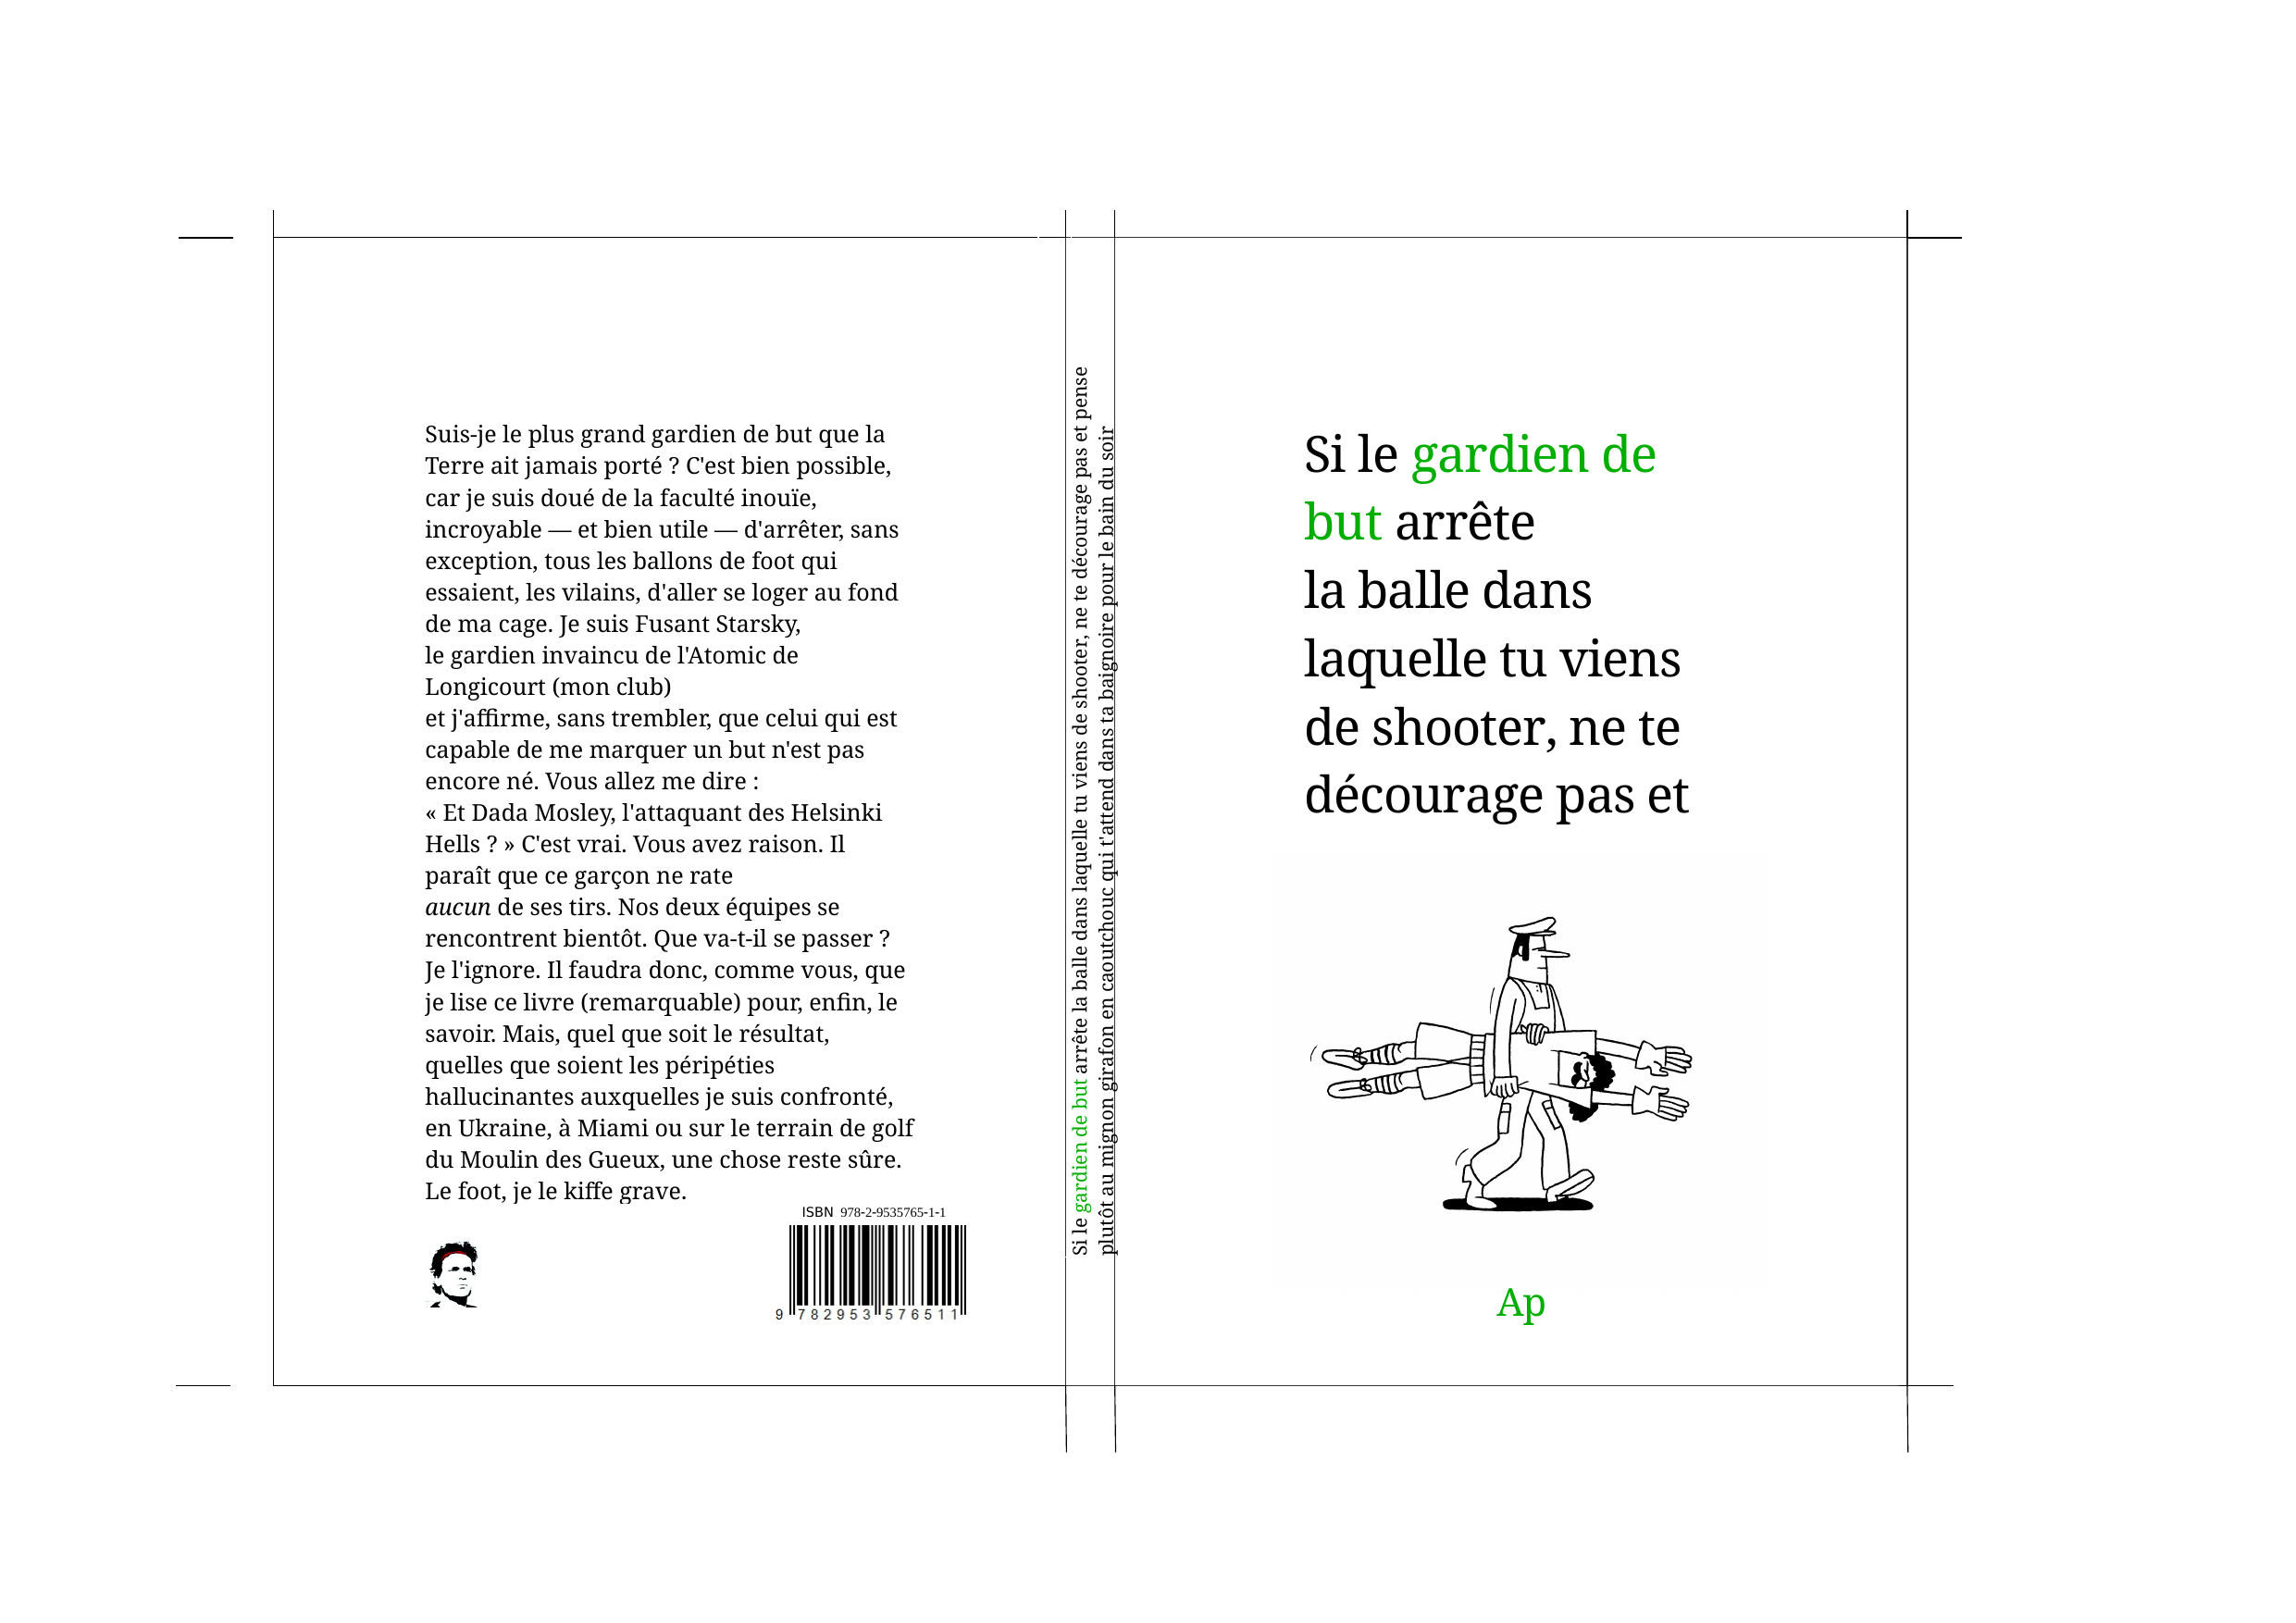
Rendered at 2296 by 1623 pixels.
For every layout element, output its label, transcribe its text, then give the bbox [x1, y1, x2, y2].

text AppAs [1496, 1275, 1546, 1327]
text AppAs [1505, 1294, 1513, 1305]
text Si le gardien de but arrête la balle dans laquelle tu viens de shooter, ne te décourage pas et pense plutôt au mignon girafon en caoutchouc qui t'attend dans ta baignoire pour le bain du soir [1304, 418, 1747, 841]
picture [772, 1223, 978, 1326]
text Suis-je le plus grand gardien de but que la Terre ait jamais porté ? C'est bien possible, car je suis doué de la faculté inouïe, incroyable — et bien utile — d'arrêter, sans exception, tous les ballons de foot qui essaient, les vilains, d'aller se loger au fond de ma cage. Je suis Fusant Starsky, le gardien invaincu de l'Atomic de Longicourt (mon club) et j'affirme, sans trembler, que celui qui est capable de me marquer un but n'est pas encore né. Vous allez me dire : « Et Dada Mosley, l'attaquant des Helsinki Hells ? » C'est vrai. Vous avez raison. Il paraît que ce garçon ne rate aucun de ses tirs. Nos deux équipes se rencontrent bientôt. Que va-t-il se passer ? Je l'ignore. Il faudra donc, comme vous, que je lise ce livre (remarquable) pour, enfin, le savoir. Mais, quel que soit le résultat, quelles que soient les péripéties hallucinantes auxquelles je suis confronté, en Ukraine, à Miami ou sur le terrain de golf du Moulin des Gueux, une chose reste sûre. Le foot, je le kiffe grave. [425, 418, 914, 1204]
picture [425, 1238, 487, 1307]
text ISBN 978-2-9535765-1-1 [801, 1208, 954, 1220]
picture [1271, 846, 1769, 1294]
